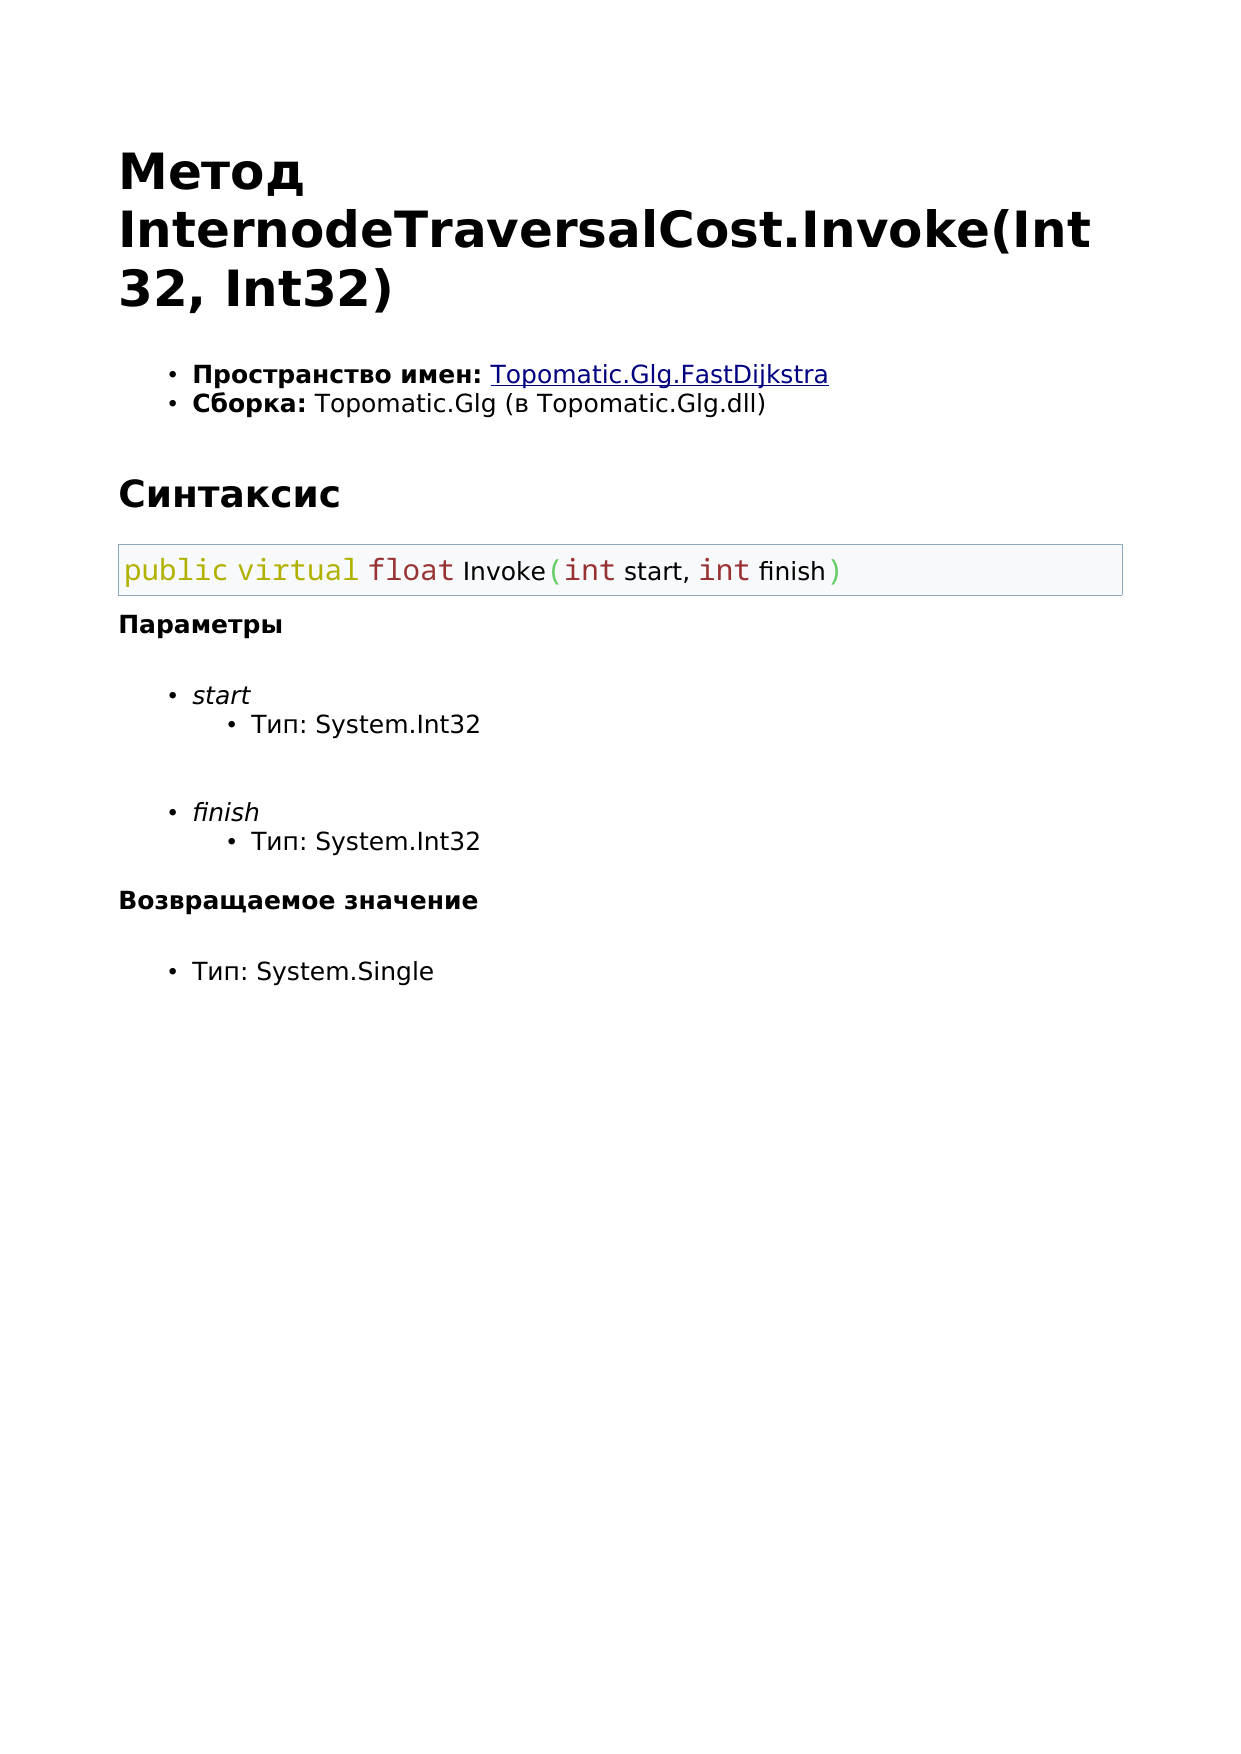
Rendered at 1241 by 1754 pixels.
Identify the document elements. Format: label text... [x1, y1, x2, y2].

subtitle Метод InternodeTraversalCost.Invoke(Int32, Int32) [118, 143, 1122, 318]
list finish [177, 798, 1122, 827]
subtitle Синтаксис [118, 473, 1122, 516]
table_header public virtual float Invoke(int start, int finish) [119, 545, 1122, 595]
list Пространство имен: Topomatic.Glg.FastDijkstra [177, 360, 1122, 389]
text Возвращаемое значение [118, 886, 1122, 915]
list Тип: System.Int32 [236, 827, 1122, 857]
list start [177, 681, 1122, 710]
list Тип: System.Single [177, 957, 1122, 986]
list Сборка: Topomatic.Glg (в Topomatic.Glg.dll) [177, 389, 1122, 418]
text Параметры [118, 610, 1122, 639]
list Тип: System.Int32 [236, 710, 1122, 739]
